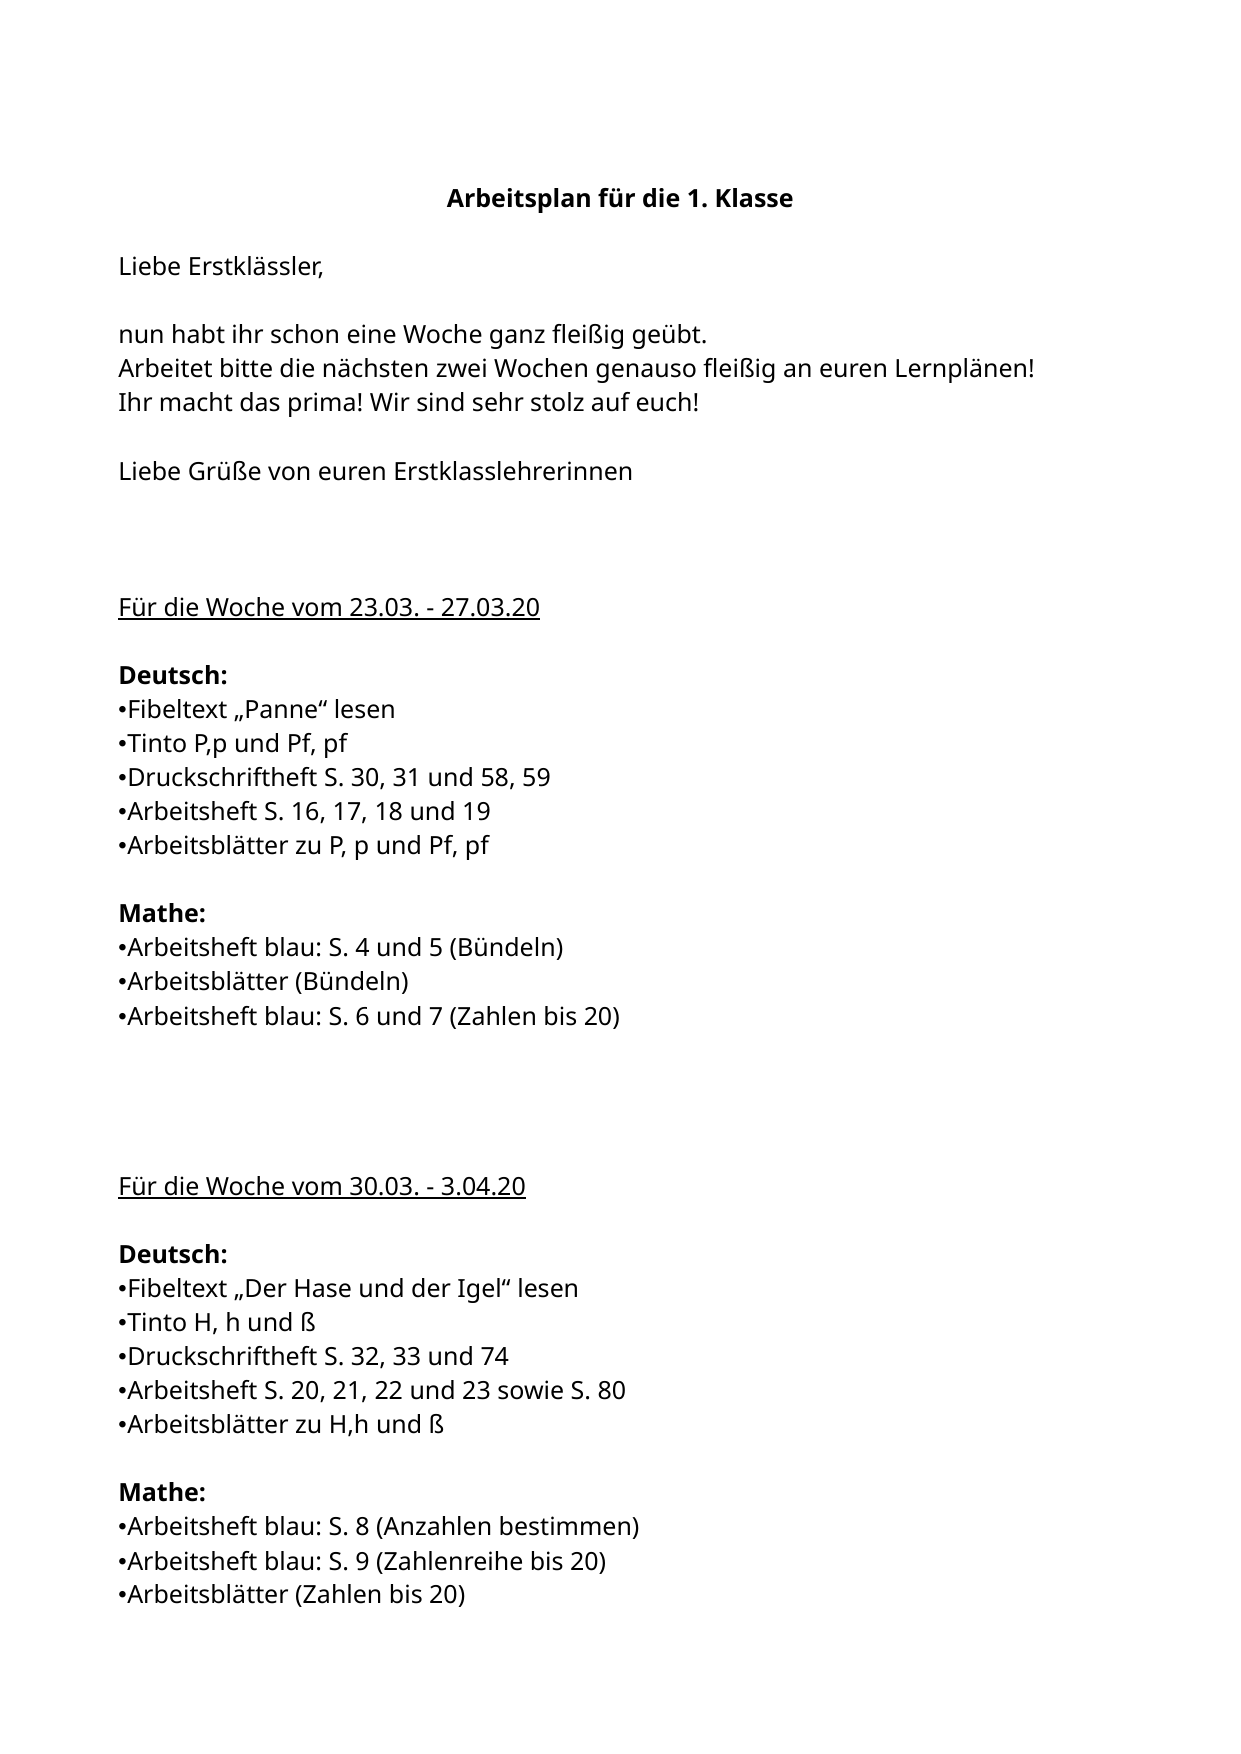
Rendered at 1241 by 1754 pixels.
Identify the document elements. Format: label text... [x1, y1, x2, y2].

list Fibeltext „Panne“ lesen [118, 692, 1122, 726]
text Mathe: [118, 1475, 1122, 1509]
list Arbeitsblätter zu H,h und ß [118, 1407, 1122, 1441]
text Für die Woche vom 23.03. - 27.03.20 [118, 589, 1122, 623]
text nun habt ihr schon eine Woche ganz fleißig geübt. [118, 317, 1122, 351]
list Arbeitsheft blau: S. 6 und 7 (Zahlen bis 20) [118, 998, 1122, 1032]
list Tinto P,p und Pf, pf [118, 726, 1122, 760]
text Für die Woche vom 30.03. - 3.04.20 [118, 1168, 1122, 1202]
text Liebe Erstklässler, [118, 249, 1122, 283]
list Arbeitsheft S. 20, 21, 22 und 23 sowie S. 80 [118, 1373, 1122, 1407]
text Liebe Grüße von euren Erstklasslehrerinnen [118, 453, 1122, 487]
text Mathe: [118, 896, 1122, 930]
list Arbeitsheft S. 16, 17, 18 und 19 [118, 794, 1122, 828]
list Druckschriftheft S. 32, 33 und 74 [118, 1339, 1122, 1373]
list Arbeitsblätter (Bündeln) [118, 964, 1122, 998]
list Druckschriftheft S. 30, 31 und 58, 59 [118, 760, 1122, 794]
text Deutsch: [118, 657, 1122, 692]
list Fibeltext „Der Hase und der Igel“ lesen [118, 1271, 1122, 1305]
list Arbeitsheft blau: S. 8 (Anzahlen bestimmen) [118, 1509, 1122, 1543]
list Arbeitsblätter (Zahlen bis 20) [118, 1577, 1122, 1611]
text Arbeitsplan für die 1. Klasse [118, 181, 1122, 215]
text Deutsch: [118, 1237, 1122, 1271]
text Ihr macht das prima! Wir sind sehr stolz auf euch! [118, 385, 1122, 419]
list Arbeitsheft blau: S. 4 und 5 (Bündeln) [118, 930, 1122, 964]
list Arbeitsblätter zu P, p und Pf, pf [118, 828, 1122, 862]
list Tinto H, h und ß [118, 1305, 1122, 1339]
text Arbeitet bitte die nächsten zwei Wochen genauso fleißig an euren Lernplänen! [118, 351, 1122, 385]
list Arbeitsheft blau: S. 9 (Zahlenreihe bis 20) [118, 1543, 1122, 1577]
